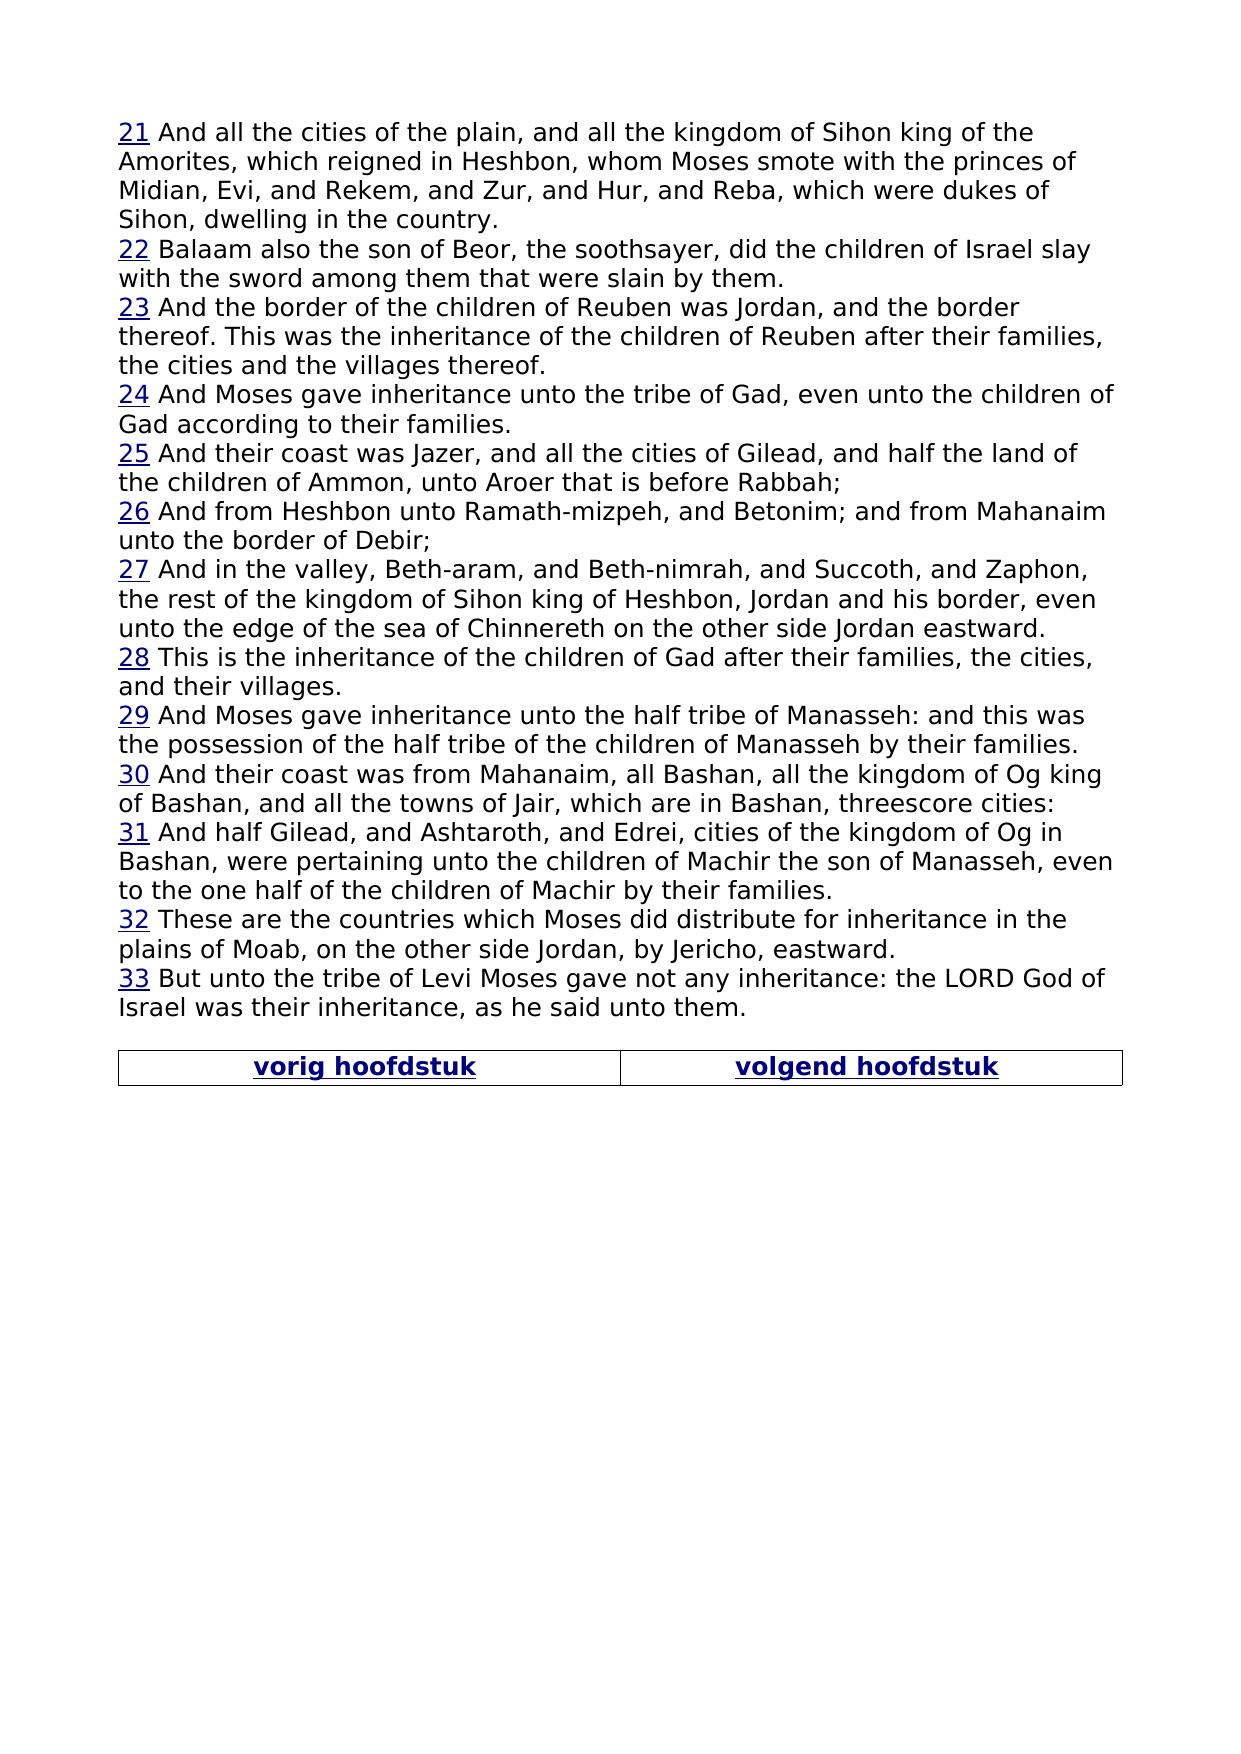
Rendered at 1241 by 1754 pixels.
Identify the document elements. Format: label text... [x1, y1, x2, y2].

table_header volgend hoofdstuk [621, 1051, 1122, 1085]
text 21 And all the cities of the plain, and all the kingdom of Sihon king of the Amorites, which reigned in Heshbon, whom Moses smote with the princes of Midian, Evi, and Rekem, and Zur, and Hur, and Reba, which were dukes of Sihon, dwelling in the country. 22 Balaam also the son of Beor, the soothsayer, did the children of Israel slay with the sword among them that were slain by them. 23 And the border of the children of Reuben was Jordan, and the border thereof. This was the inheritance of the children of Reuben after their families, the cities and the villages thereof. 24 And Moses gave inheritance unto the tribe of Gad, even unto the children of Gad according to their families. 25 And their coast was Jazer, and all the cities of Gilead, and half the land of the children of Ammon, unto Aroer that is before Rabbah; 26 And from Heshbon unto Ramath-mizpeh, and Betonim; and from Mahanaim unto the border of Debir; 27 And in the valley, Beth-aram, and Beth-nimrah, and Succoth, and Zaphon, the rest of the kingdom of Sihon king of Heshbon, Jordan and his border, even unto the edge of the sea of Chinnereth on the other side Jordan eastward. 28 This is the inheritance of the children of Gad after their families, the cities, and their villages. 29 And Moses gave inheritance unto the half tribe of Manasseh: and this was the possession of the half tribe of the children of Manasseh by their families. 30 And their coast was from Mahanaim, all Bashan, all the kingdom of Og king of Bashan, and all the towns of Jair, which are in Bashan, threescore cities: 31 And half Gilead, and Ashtaroth, and Edrei, cities of the kingdom of Og in Bashan, were pertaining unto the children of Machir the son of Manasseh, even to the one half of the children of Machir by their families. 32 These are the countries which Moses did distribute for inheritance in the plains of Moab, on the other side Jordan, by Jericho, eastward. 33 But unto the tribe of Levi Moses gave not any inheritance: the LORD God of Israel was their inheritance, as he said unto them. [118, 118, 1122, 1022]
table_header vorig hoofdstuk [119, 1051, 620, 1085]
